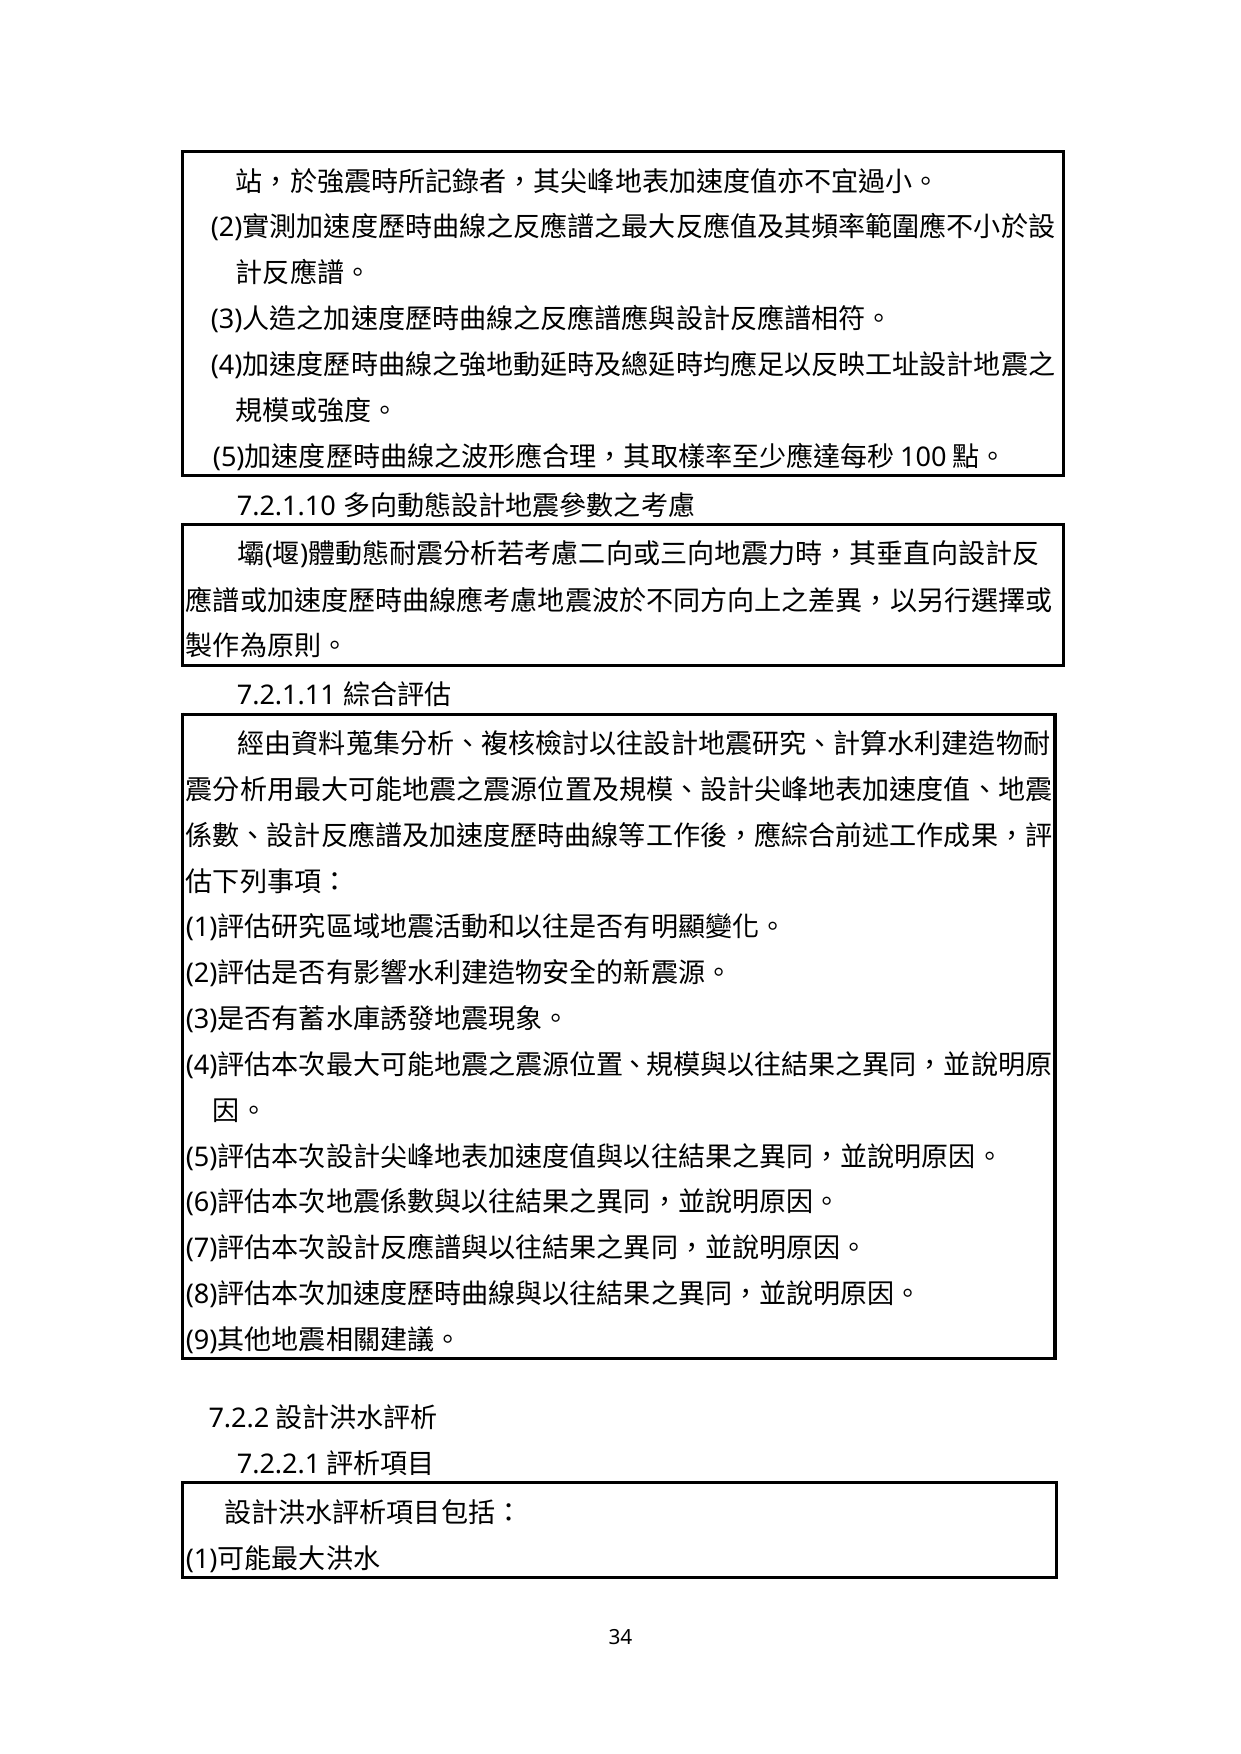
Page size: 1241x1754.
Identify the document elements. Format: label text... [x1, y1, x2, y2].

text 7.2.1.11 綜合評估 [187, 667, 1053, 712]
table_header 設計洪水評析項目包括： (1)可能最大洪水 [184, 1484, 1055, 1576]
table_header 站，於強震時所記錄者，其尖峰地表加速度值亦不宜過小。 (2)實測加速度歷時曲線之反應譜之最大反應值及其頻率範圍應不小於設計反應譜。 (3)人造之加速度歷時曲線之反應譜應與設計反應譜相符。 (4)加速度歷時曲線之強地動延時及總延時均應足以反映工址設計地震之規模或強度。 (5)加速度歷時曲線之波形應合理，其取樣率至少應達每秒100點。 [184, 153, 1062, 474]
table_header 經由資料蒐集分析、複核檢討以往設計地震研究、計算水利建造物耐震分析用最大可能地震之震源位置及規模、設計尖峰地表加速度值、地震係數、設計反應譜及加速度歷時曲線等工作後，應綜合前述工作成果，評估下列事項： (1)評估研究區域地震活動和以往是否有明顯變化。 (2)評估是否有影響水利建造物安全的新震源。 (3)是否有蓄水庫誘發地震現象。 (4)評估本次最大可能地震之震源位置、規模與以往結果之異同，並說明原因。 (5)評估本次設計尖峰地表加速度值與以往結果之異同，並說明原因。 (6)評估本次地震係數與以往結果之異同，並說明原因。 (7)評估本次設計反應譜與以往結果之異同，並說明原因。 (8)評估本次加速度歷時曲線與以往結果之異同，並說明原因。 (9)其他地震相關建議。 [184, 716, 1053, 1357]
subtitle 7.2.2設計洪水評析 [187, 1360, 1053, 1435]
text 7.2.1.10 多向動態設計地震參數之考慮 [187, 477, 1053, 523]
text 7.2.2.1評析項目 [187, 1435, 1053, 1481]
table_header 壩(堰)體動態耐震分析若考慮二向或三向地震力時，其垂直向設計反應譜或加速度歷時曲線應考慮地震波於不同方向上之差異，以另行選擇或製作為原則。 [184, 526, 1062, 663]
